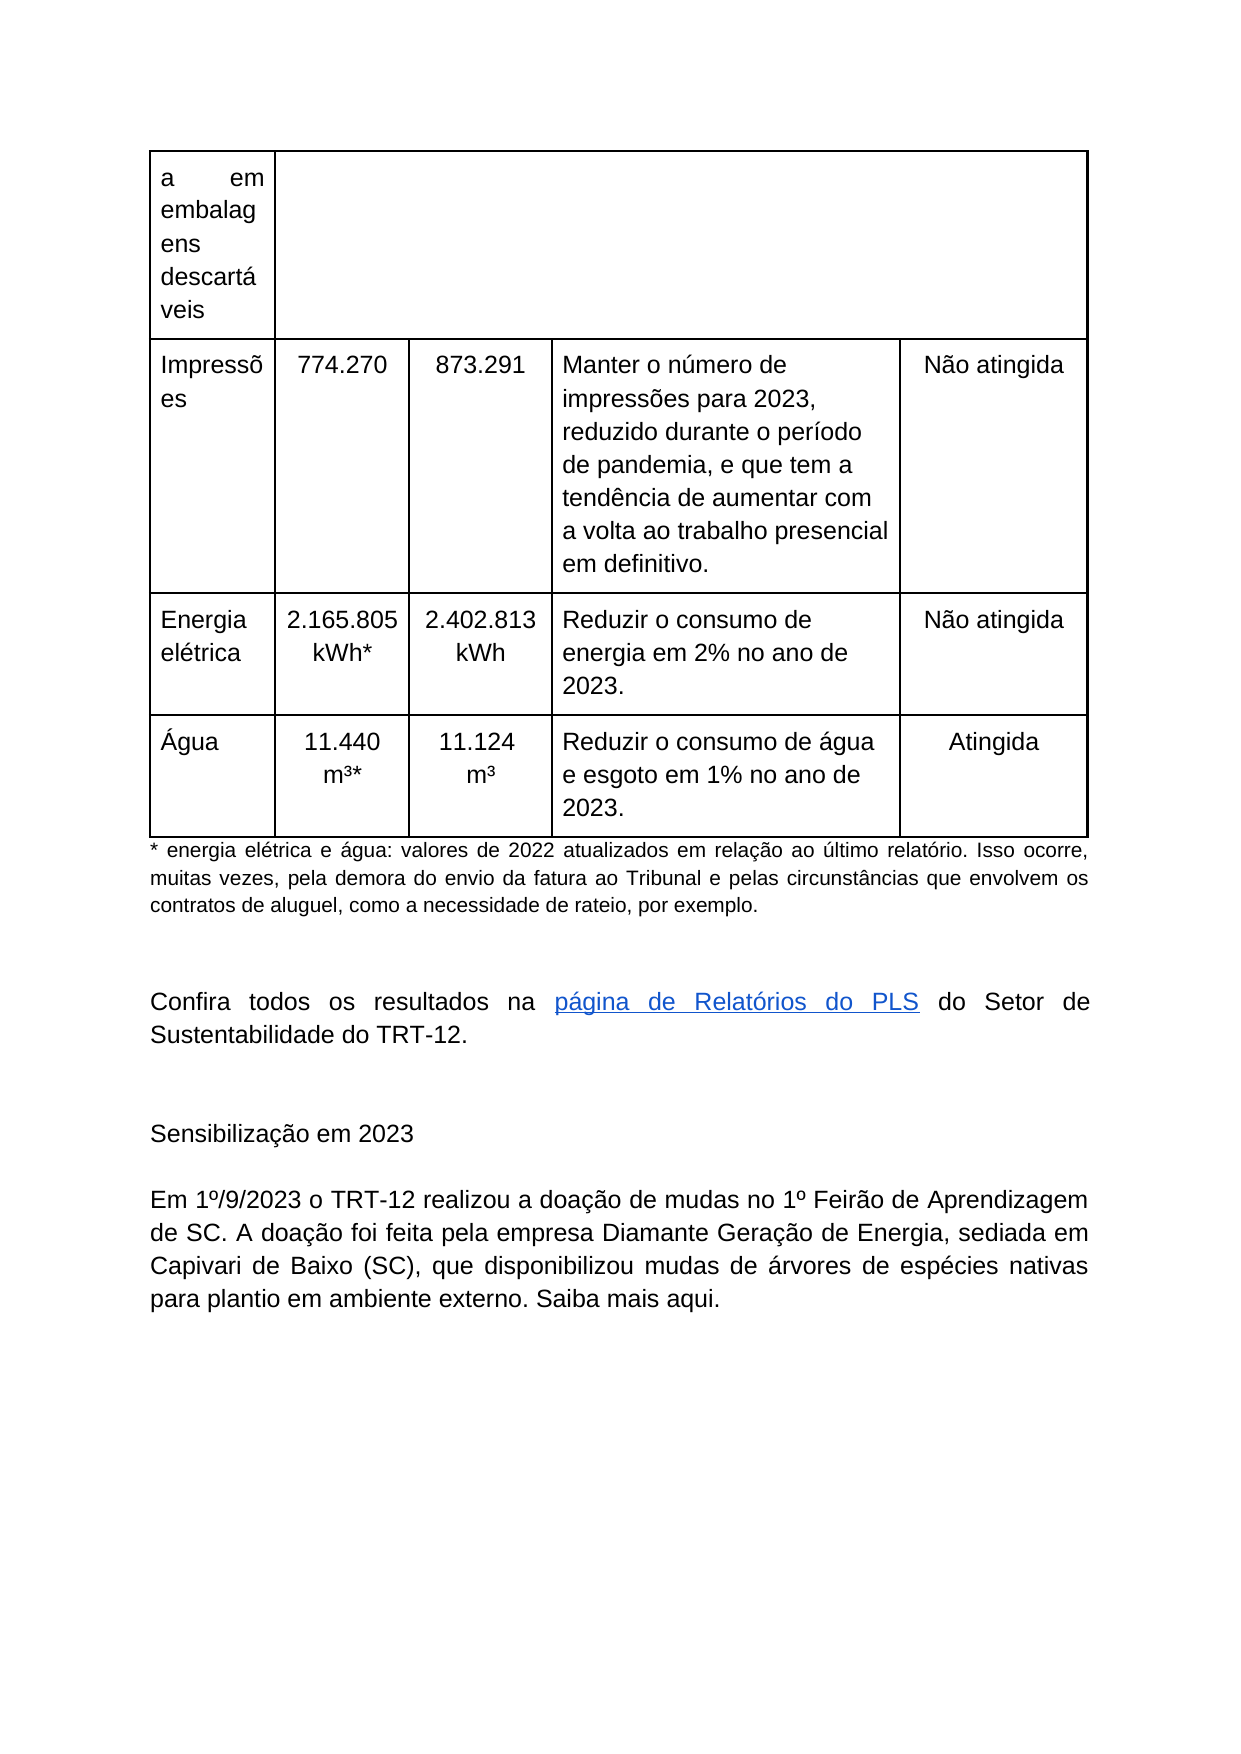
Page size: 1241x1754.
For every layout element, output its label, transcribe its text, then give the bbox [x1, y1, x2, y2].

table_cell Impressões [151, 340, 274, 592]
table_cell Reduzir o consumo de água e esgoto em 1% no ano de 2023. [553, 716, 899, 836]
text Em 1º/9/2023 o TRT-12 realizou a doação de mudas no 1º Feirão de Aprendizagem de SC. A doação foi feita pela empresa Diamante Geração de Energia, sediada em Capivari de Baixo (SC), que disponibilizou mudas de árvores de espécies nativas para plantio em ambiente externo. Saiba mais aqui. [150, 1185, 1091, 1313]
table_cell 774.270 [276, 340, 408, 592]
table_cell [276, 152, 1086, 338]
text * energia elétrica e água: valores de 2022 atualizados em relação ao último relatório. Isso ocorre, muitas vezes, pela demora do envio da fatura ao Tribunal e pelas circunstâncias que envolvem os contratos de aluguel, como a necessidade de rateio, por exemplo. [150, 838, 1091, 917]
table_cell 11.440 m³* [276, 716, 408, 836]
table_cell 11.124 m³ [410, 716, 551, 836]
text Sensibilização em 2023 [150, 1119, 1091, 1147]
table_cell Reduzir o consumo de energia em 2% no ano de 2023. [553, 594, 899, 714]
table_cell a em embalagens descartáveis [151, 152, 274, 338]
table_cell 2.402.813 kWh [410, 594, 551, 714]
table_cell Não atingida [901, 340, 1086, 592]
table_cell Não atingida [901, 594, 1086, 714]
table_cell Água [151, 716, 274, 836]
table_cell 2.165.805 kWh* [276, 594, 408, 714]
text Confira todos os resultados na página de Relatórios do PLS do Setor de Sustentabilidade do TRT-12. [150, 987, 1091, 1048]
table_cell Manter o número de impressões para 2023, reduzido durante o período de pandemia, e que tem a tendência de aumentar com a volta ao trabalho presencial em definitivo. [553, 340, 899, 592]
table_cell Atingida [901, 716, 1086, 836]
table_cell 873.291 [410, 340, 551, 592]
table_cell Energia elétrica [151, 594, 274, 714]
